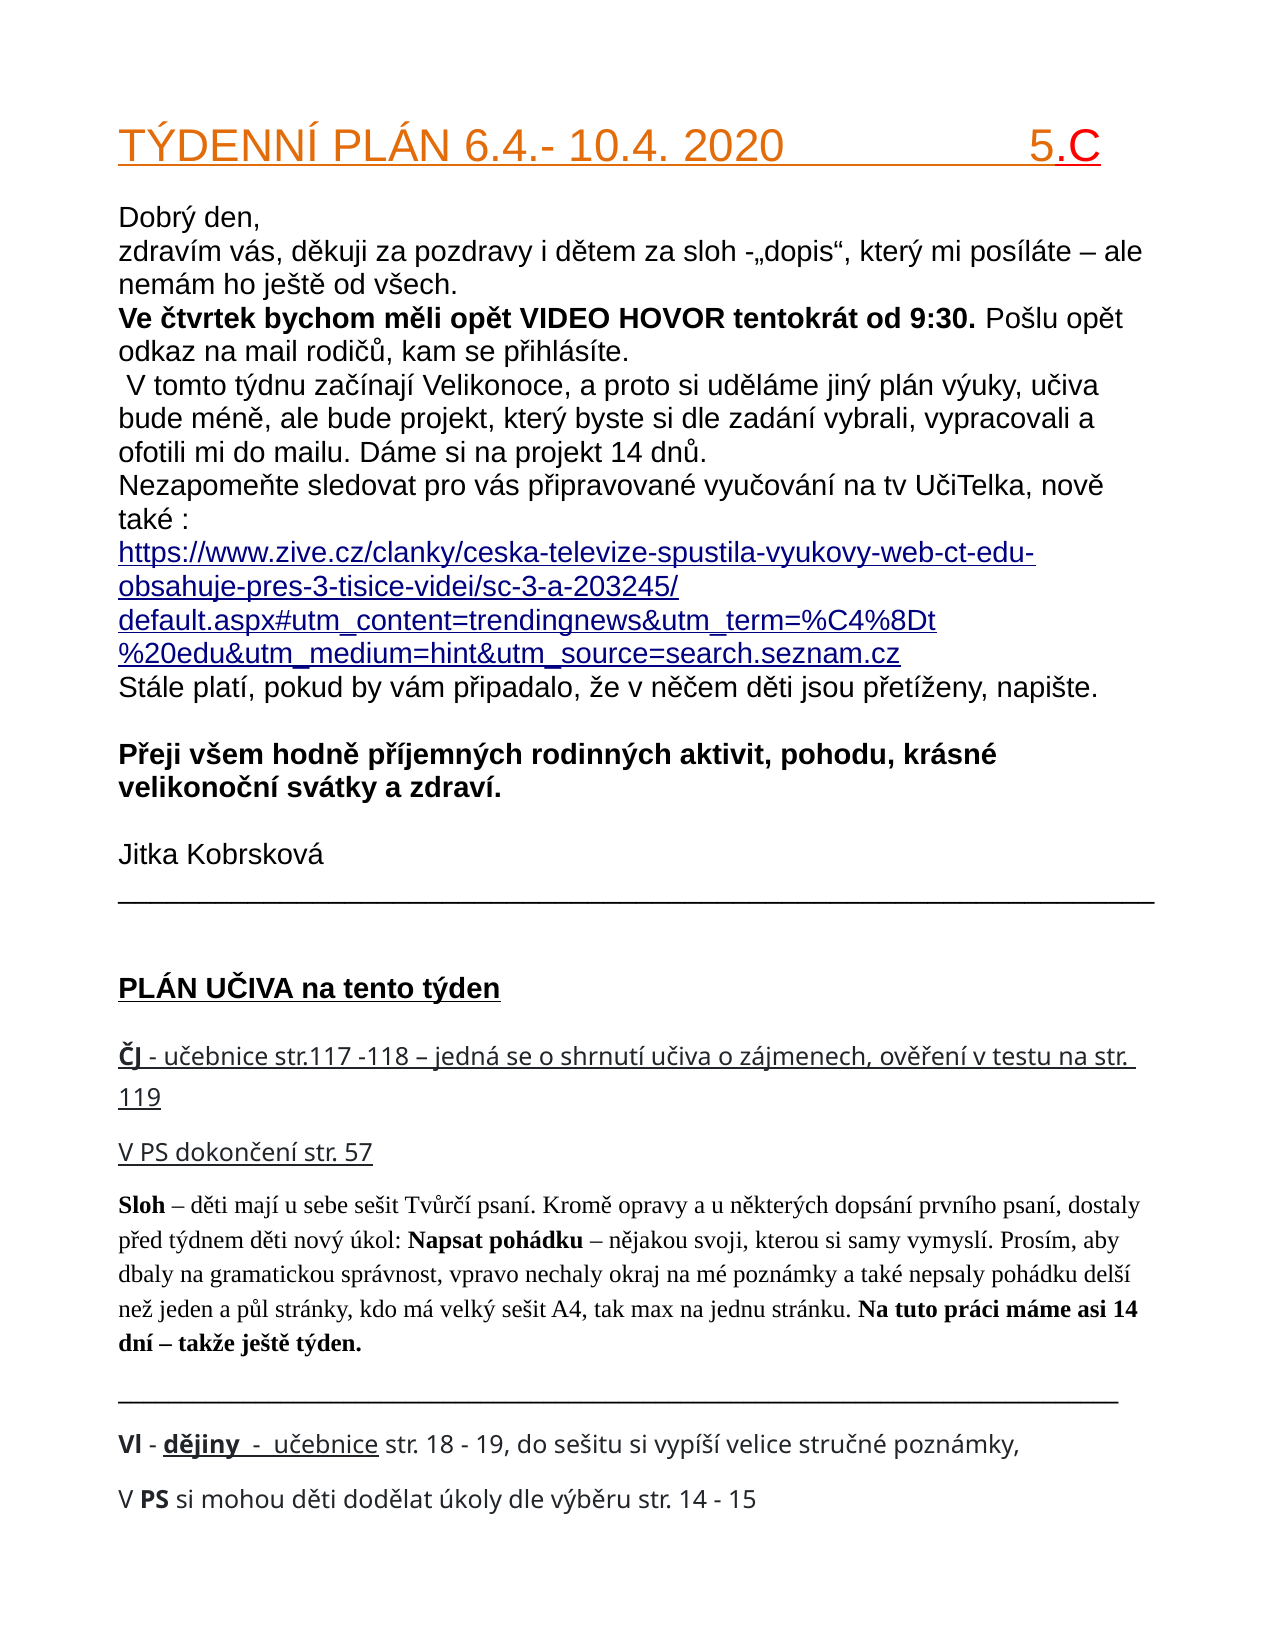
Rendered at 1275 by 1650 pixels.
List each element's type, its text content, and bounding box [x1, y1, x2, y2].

text ČJ - učebnice str.117 -118 – jedná se o shrnutí učiva o zájmenech, ověření v testu na str. 119 [118, 1038, 1157, 1113]
text Ve čtvrtek bychom měli opět VIDEO HOVOR tentokrát od 9:30. Pošlu opět odkaz na mail rodičů, kam se přihlásíte. [118, 301, 1157, 368]
text ________________________________________________________________________________ [118, 1377, 1157, 1406]
text Dobrý den, [118, 200, 1157, 233]
text https://www.zive.cz/clanky/ceska-televize-spustila-vyukovy-web-ct-edu-obsahuje-pres-3-tisice-videi/sc-3-a-203245/default.aspx#utm_content=trendingnews&utm_term=%C4%8Dt%20edu&utm_medium=hint&utm_source=search.seznam.cz [118, 535, 1157, 669]
text V tomto týdnu začínají Velikonoce, a proto si uděláme jiný plán výuky, učiva bude méně, ale bude projekt, který byste si dle zadání vybrali, vypracovali a ofotili mi do mailu. Dáme si na projekt 14 dnů. [118, 368, 1157, 468]
text ________________________________________________________________ [118, 871, 1157, 904]
text Jitka Kobrsková [118, 837, 1157, 871]
text Stále platí, pokud by vám připadalo, že v něčem děti jsou přetíženy, napište. [118, 669, 1157, 703]
text Sloh – děti mají u sebe sešit Tvůrčí psaní. Kromě opravy a u některých dopsání prvního psaní, dostaly před týdnem děti nový úkol: Napsat pohádku – nějakou svoji, kterou si samy vymyslí. Prosím, aby dbaly na gramatickou správnost, vpravo nechaly okraj na mé poznámky a také nepsaly pohádku delší než jeden a půl stránky, kdo má velký sešit A4, tak max na jednu stránku. Na tuto práci máme asi 14 dní – takže ještě týden. [118, 1190, 1157, 1357]
text Přeji všem hodně příjemných rodinných aktivit, pohodu, krásné velikonoční svátky a zdraví. [118, 737, 1157, 804]
text zdravím vás, děkuji za pozdravy i dětem za sloh -„dopis“, který mi posíláte – ale nemám ho ještě od všech. [118, 233, 1157, 301]
text V PS si mohou děti dodělat úkoly dle výběru str. 14 - 15 [118, 1482, 1157, 1516]
text V PS dokončení str. 57 [118, 1135, 1157, 1169]
subtitle TÝDENNÍ PLÁN 6.4.- 10.4. 2020 5.C [118, 118, 1157, 171]
text PLÁN UČIVA na tento týden [118, 971, 1157, 1005]
text Vl - dějiny - učebnice str. 18 - 19, do sešitu si vypíší velice stručné poznámky, [118, 1426, 1157, 1460]
text Nezapomeňte sledovat pro vás připravované vyučování na tv UčiTelka, nově také : [118, 468, 1157, 535]
